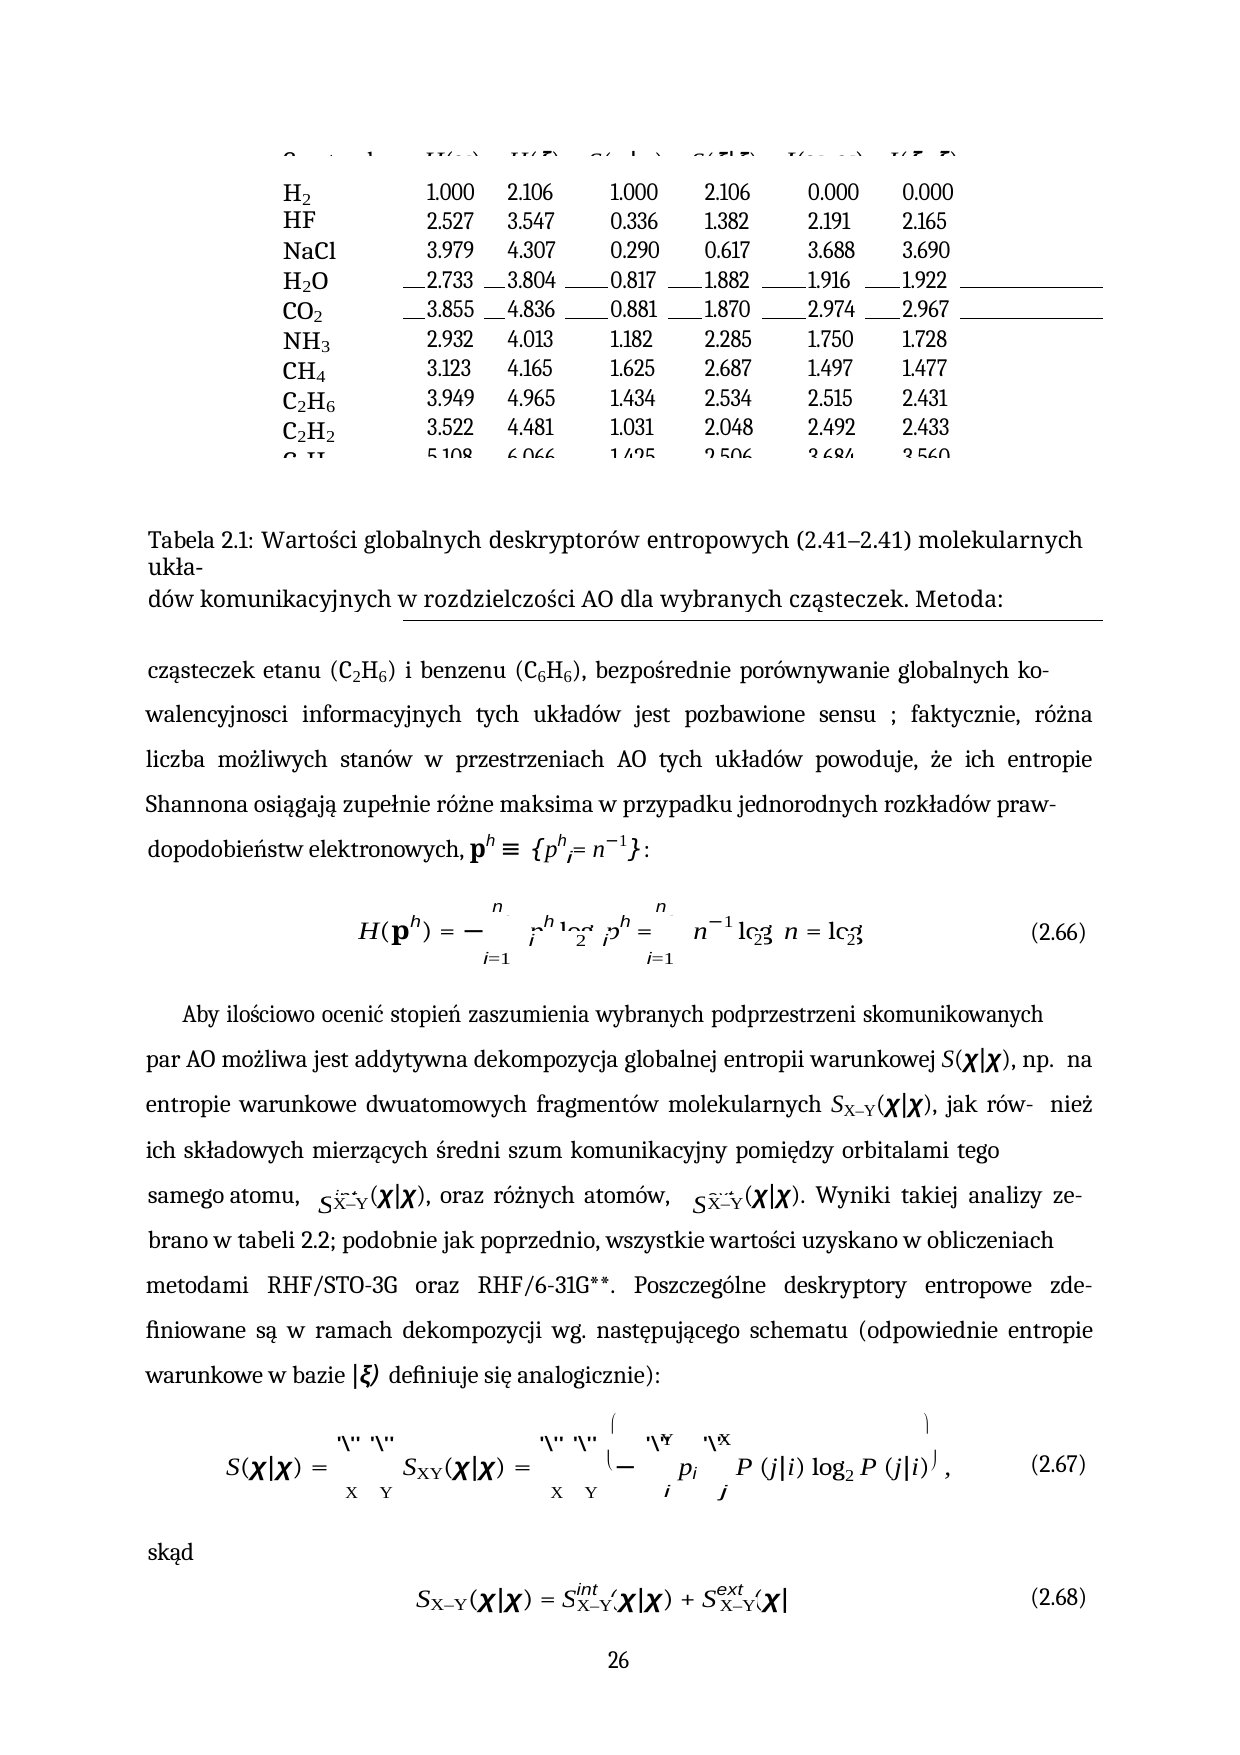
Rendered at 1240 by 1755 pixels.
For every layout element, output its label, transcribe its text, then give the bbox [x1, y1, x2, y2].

text 3.804 [507, 266, 565, 295]
text 2.515 [808, 384, 865, 413]
text 6.066 [507, 443, 565, 458]
text 3.688 [808, 236, 865, 265]
text H2 HF [283, 181, 317, 234]
text X–Y [333, 1195, 370, 1213]
text 2 [754, 931, 764, 949]
text 2.506 [704, 443, 762, 458]
text 0.881 [610, 295, 668, 324]
text 4.013 [507, 325, 565, 354]
text i=1 [647, 950, 677, 968]
text X Y [550, 1484, 600, 1502]
text 2.967 [902, 295, 960, 324]
text 2.048 [704, 413, 762, 442]
text (χ|χ). Wyniki takiej analizy ze- [743, 1181, 1094, 1209]
text n [492, 898, 505, 915]
text 2.687 [704, 354, 762, 383]
text X Y [345, 1484, 394, 1502]
text 3.979 [427, 236, 484, 265]
text 2.433 [902, 413, 960, 442]
text 4.481 [507, 413, 565, 442]
text 1.870 [704, 295, 762, 324]
text NaCl H2O CO2 NH3 CH4 C2H6 C2H2 C6H6 [283, 235, 338, 458]
text Tabela 2.1: Wartości globalnych deskryptorów entropowych (2.41–2.41) molekularnych ukła- [148, 527, 1094, 581]
text (2.66) [1030, 918, 1094, 946]
text 4.307 [507, 236, 565, 265]
text X [718, 1431, 733, 1448]
text SX–Y(χ|χ) = Sint (χ|χ) + Sext (χ|χ), [416, 1581, 826, 1616]
text 5.108 [427, 443, 484, 458]
text X–Y [719, 1597, 757, 1616]
text cząsteczek etanu (C2H6) i benzenu (C6H6), bezpośrednie porównywanie globalnych ko- [148, 655, 1094, 685]
text H(ph) = − '\" ph log ph = '\" n−1 log n = log n. [358, 915, 884, 948]
text 1.182 [610, 325, 668, 354]
text 1.750 [808, 325, 865, 354]
text 3.855 [427, 295, 484, 324]
text 2.106 [704, 181, 762, 206]
text 26 [608, 1647, 634, 1674]
text 2.106 [507, 181, 565, 206]
text i=1 [483, 950, 514, 968]
text 4.965 [507, 384, 565, 413]
text Aby ilościowo ocenić stopień zaszumienia wybranych podprzestrzeni skomunikowanych [146, 1001, 1094, 1028]
text S(χ|χ) = '\" '\" SXY(χ|χ) = '\" '\" − '\" pi '\" P (j|i) log2 P (j|i) , [226, 1448, 954, 1483]
text 1.000 [610, 181, 668, 206]
text 2.932 [427, 325, 484, 354]
text  [928, 1426, 943, 1434]
text Sext [692, 1179, 735, 1209]
text brano w tabeli 2.2; podobnie jak poprzednio, wszystkie wartości uzyskano w obliczeniach [148, 1227, 1094, 1254]
text S(ξ|ξ) [691, 150, 762, 156]
text dów komunikacyjnych w rozdzielczości AO dla wybranych cząsteczek. Metoda: RHF/STO-3G,6- 31G**, geometrie eksperymentalne [80]. Źródło: [38] [148, 583, 1093, 612]
text 2.165 [902, 207, 960, 236]
text 3.949 [427, 384, 484, 413]
text 3.522 [427, 413, 484, 442]
text 1.625 [610, 354, 668, 383]
text 0.000 [808, 181, 865, 206]
text Cząsteczka [283, 150, 401, 156]
text 1.922 [902, 266, 960, 295]
text 1.497 [808, 354, 865, 383]
text X–Y [707, 1195, 744, 1213]
text 1.000 [427, 181, 484, 206]
text i 2 i [529, 931, 610, 950]
text i j [664, 1483, 729, 1501]
text S(χ|χ) [588, 150, 668, 156]
text 2.534 [704, 384, 762, 413]
text 3.684 [808, 443, 865, 458]
text 1.031 [610, 413, 668, 442]
text (2.68) [1030, 1584, 1094, 1611]
text (χ|χ), oraz różnych atomów, [369, 1181, 685, 1209]
text 2.191 [808, 207, 865, 236]
text H(ξ) [508, 150, 565, 156]
text 1.882 [704, 266, 762, 295]
text 1.425 [610, 443, 668, 458]
text 1.434 [610, 384, 668, 413]
text metodami RHF/STO-3G oraz RHF/6-31G**. Poszczególne deskryptory entropowe zde- ﬁniowane są w ramach dekompozycji wg. następującego schematu (odpowiednie entropie warunkowe w bazie |ξ) deﬁniuje się analogicznie): [146, 1257, 1093, 1392]
text 1.728 [902, 325, 960, 354]
text 1.382 [704, 207, 762, 236]
text 3.123 [427, 354, 484, 383]
text 2.974 [808, 295, 865, 324]
text 0.817 [610, 266, 668, 295]
text Sint [318, 1179, 359, 1209]
text  [613, 1426, 630, 1434]
text par AO możliwa jest addytywna dekompozycja globalnej entropii warunkowej S(χ|χ), np. na entropie warunkowe dwuatomowych fragmentów molekularnych SX–Y(χ|χ), jak rów- nież ich składowych mierzących średni szum komunikacyjny pomiędzy orbitalami tego [146, 1031, 1093, 1166]
text I(ξ; ξ) [888, 150, 959, 156]
text n [656, 898, 668, 915]
text walencyjnosci informacyjnych tych układów jest pozbawione sensu ; faktycznie, różna liczba możliwych stanów w przestrzeniach AO tych układów powoduje, że ich entropie Shannona osiągają zupełnie różne maksima w przypadku jednorodnych rozkładów praw- [146, 686, 1093, 820]
text 2.285 [704, 325, 762, 354]
text 1.916 [808, 266, 865, 295]
text i [566, 849, 574, 867]
text H(χ) [423, 150, 484, 156]
text 2.431 [902, 384, 960, 413]
text 0.290 [610, 236, 668, 265]
text 1.477 [902, 354, 960, 383]
text 3.560 [902, 443, 960, 458]
text 2 [847, 931, 857, 949]
text (2.67) [1030, 1451, 1094, 1478]
text 2.527 [427, 207, 484, 236]
text 2.733 [427, 266, 484, 295]
text I(χ; χ) [785, 150, 865, 156]
text 0.336 [610, 207, 668, 236]
text 3.690 [902, 236, 960, 265]
text 0.000 [902, 181, 960, 206]
text 4.836 [507, 295, 565, 324]
text Y [660, 1431, 676, 1448]
text samego atomu, [148, 1181, 310, 1209]
text X–Y [577, 1597, 614, 1616]
text 4.165 [507, 354, 565, 383]
text dopodobieństw elektronowych, ph ≡ {ph = n−1}: [148, 834, 670, 863]
text 2.492 [808, 413, 865, 442]
text skąd [148, 1539, 196, 1566]
text 3.547 [507, 207, 565, 236]
text 0.617 [704, 236, 762, 265]
